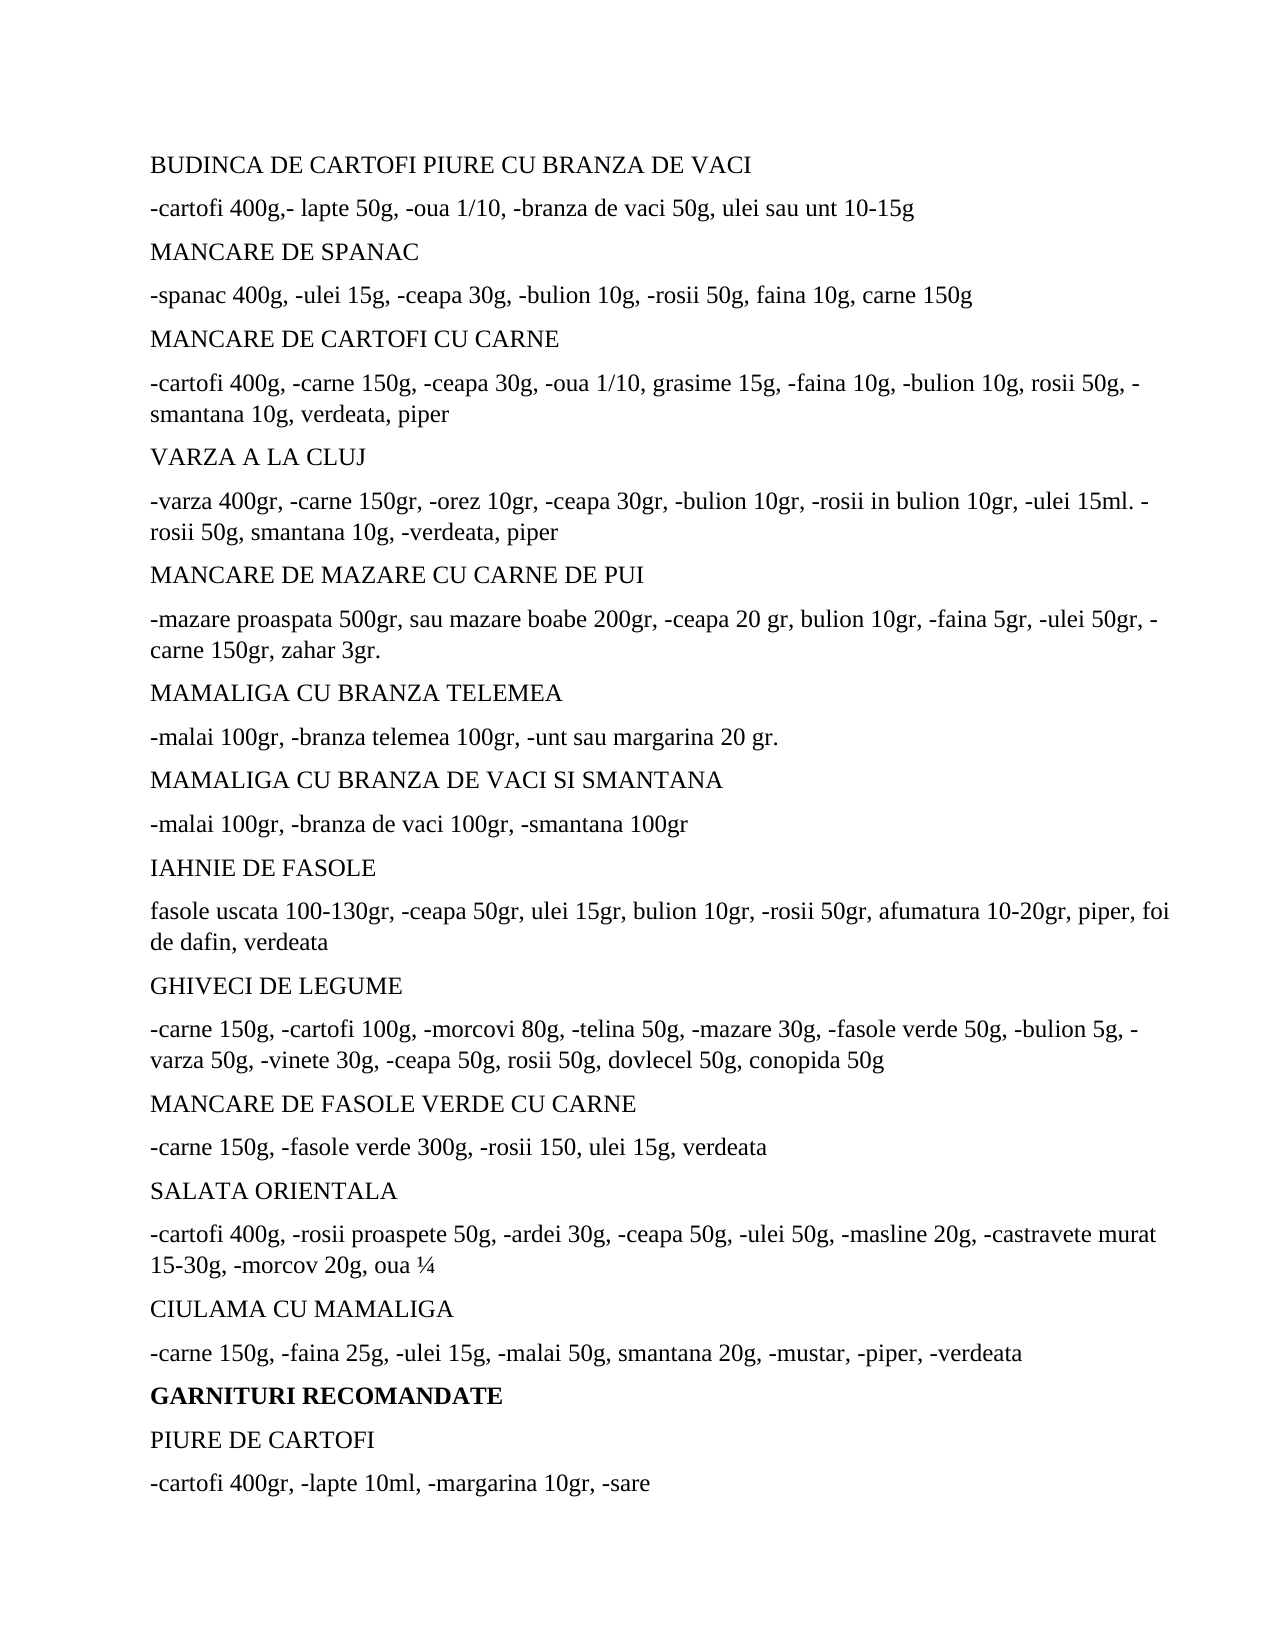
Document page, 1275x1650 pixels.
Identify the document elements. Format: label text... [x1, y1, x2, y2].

text -carne 150g, -cartofi 100g, -morcovi 80g, -telina 50g, -mazare 30g, -fasole verde 50g, -bulion 5g, -varza 50g, -vinete 30g, -ceapa 50g, rosii 50g, dovlecel 50g, conopida 50g [150, 1014, 1181, 1074]
text CIULAMA CU MAMALIGA [150, 1294, 1181, 1323]
text -varza 400gr, -carne 150gr, -orez 10gr, -ceapa 30gr, -bulion 10gr, -rosii in bulion 10gr, -ulei 15ml. -rosii 50g, smantana 10g, -verdeata, piper [150, 486, 1181, 546]
text GHIVECI DE LEGUME [150, 971, 1181, 999]
text -carne 150g, -faina 25g, -ulei 15g, -malai 50g, smantana 20g, -mustar, -piper, -verdeata [150, 1338, 1181, 1366]
text SALATA ORIENTALA [150, 1176, 1181, 1205]
text -cartofi 400gr, -lapte 10ml, -margarina 10gr, -sare [150, 1468, 1181, 1497]
text MANCARE DE CARTOFI CU CARNE [150, 324, 1181, 353]
text -malai 100gr, -branza telemea 100gr, -unt sau margarina 20 gr. [150, 722, 1181, 751]
text MANCARE DE MAZARE CU CARNE DE PUI [150, 560, 1181, 589]
text -cartofi 400g,- lapte 50g, -oua 1/10, -branza de vaci 50g, ulei sau unt 10-15g [150, 193, 1181, 222]
text MAMALIGA CU BRANZA DE VACI SI SMANTANA [150, 766, 1181, 794]
text MANCARE DE FASOLE VERDE CU CARNE [150, 1089, 1181, 1118]
text MAMALIGA CU BRANZA TELEMEA [150, 678, 1181, 707]
text -malai 100gr, -branza de vaci 100gr, -smantana 100gr [150, 809, 1181, 838]
text -spanac 400g, -ulei 15g, -ceapa 30g, -bulion 10g, -rosii 50g, faina 10g, carne 150g [150, 281, 1181, 309]
text -carne 150g, -fasole verde 300g, -rosii 150, ulei 15g, verdeata [150, 1132, 1181, 1161]
text -cartofi 400g, -carne 150g, -ceapa 30g, -oua 1/10, grasime 15g, -faina 10g, -bulion 10g, rosii 50g, -smantana 10g, verdeata, piper [150, 368, 1181, 427]
text BUDINCA DE CARTOFI PIURE CU BRANZA DE VACI [150, 150, 1181, 179]
text VARZA A LA CLUJ [150, 442, 1181, 471]
text GARNITURI RECOMANDATE [150, 1381, 1181, 1410]
text -mazare proaspata 500gr, sau mazare boabe 200gr, -ceapa 20 gr, bulion 10gr, -faina 5gr, -ulei 50gr, -carne 150gr, zahar 3gr. [150, 604, 1181, 664]
text -cartofi 400g, -rosii proaspete 50g, -ardei 30g, -ceapa 50g, -ulei 50g, -masline 20g, -castravete murat 15-30g, -morcov 20g, oua ¼ [150, 1219, 1181, 1279]
text fasole uscata 100-130gr, -ceapa 50gr, ulei 15gr, bulion 10gr, -rosii 50gr, afumatura 10-20gr, piper, foi de dafin, verdeata [150, 896, 1181, 956]
text PIURE DE CARTOFI [150, 1425, 1181, 1453]
text MANCARE DE SPANAC [150, 237, 1181, 266]
text IAHNIE DE FASOLE [150, 853, 1181, 881]
